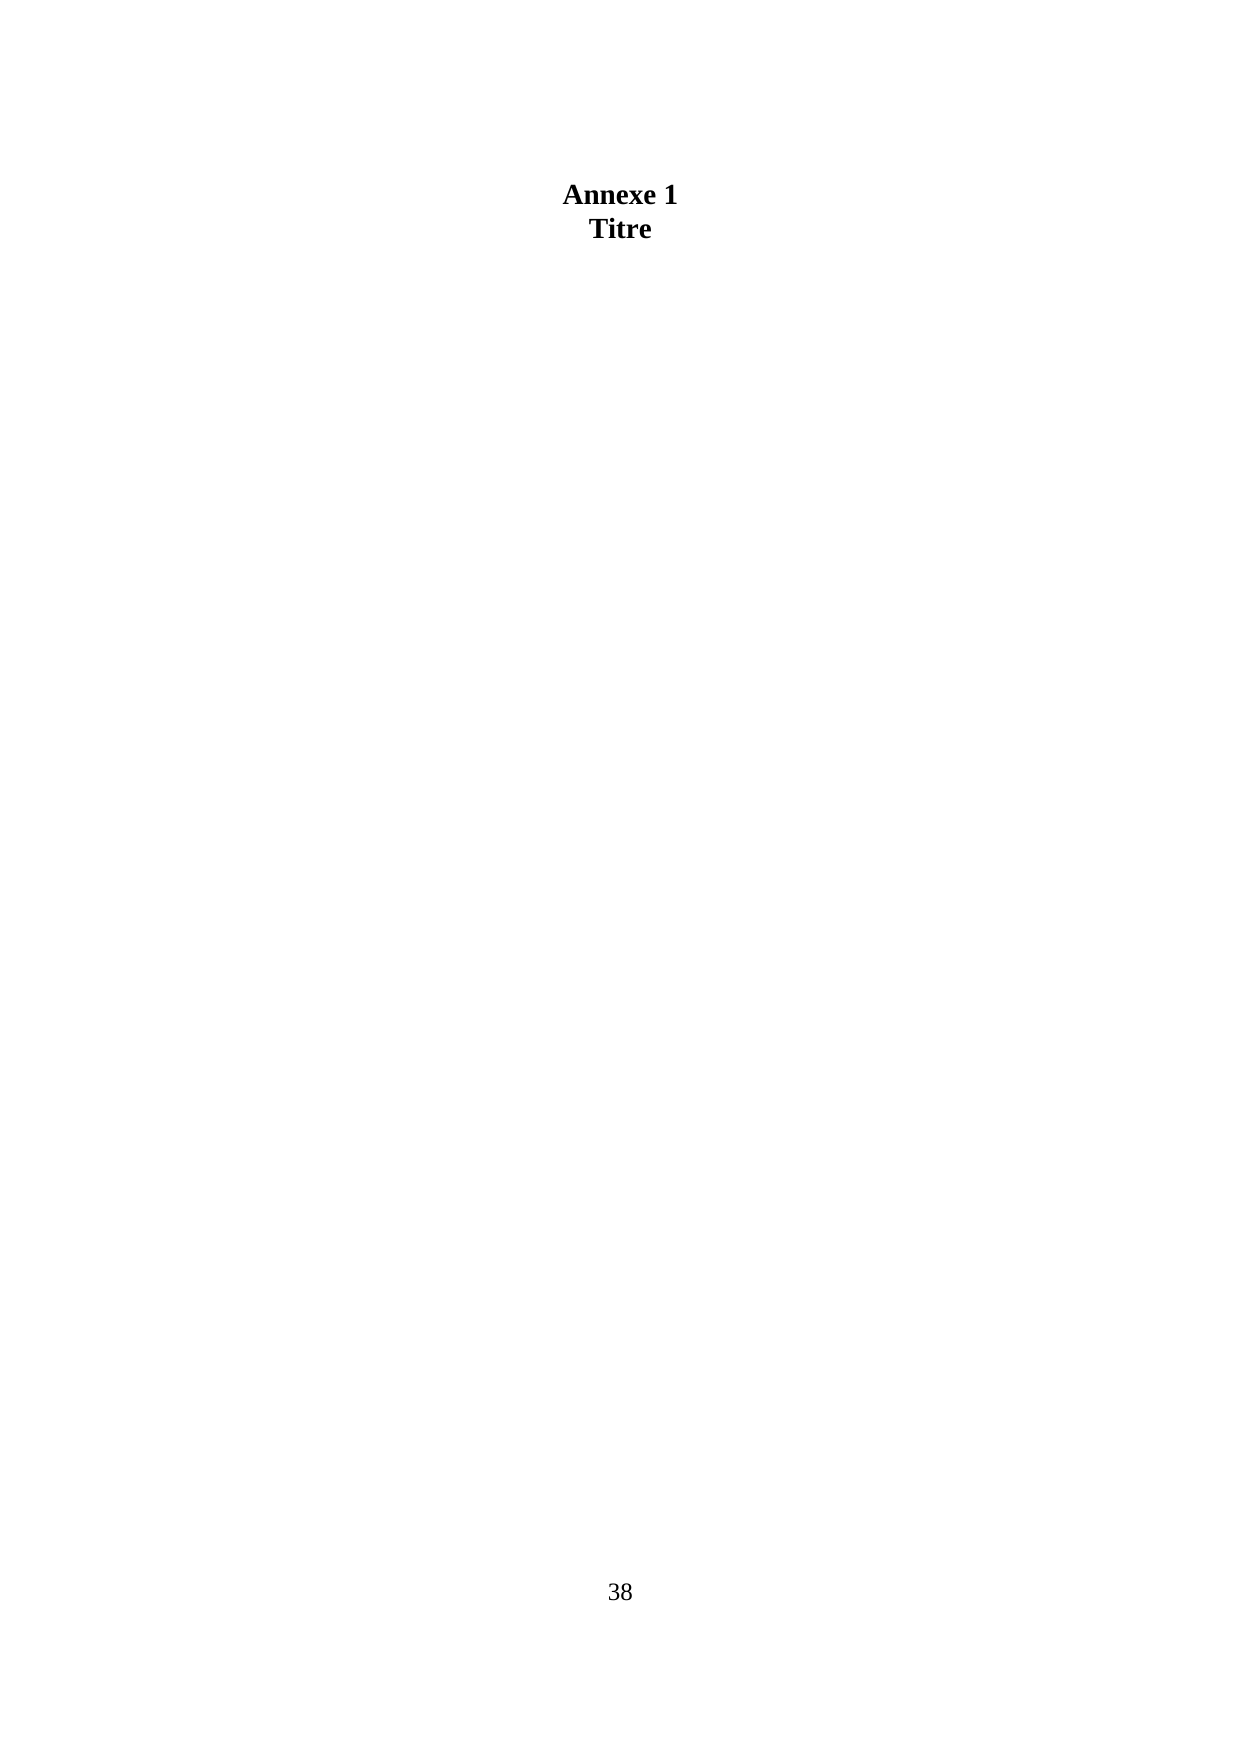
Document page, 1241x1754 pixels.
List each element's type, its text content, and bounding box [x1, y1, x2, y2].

text Annexe 1 Titre [148, 177, 1092, 244]
